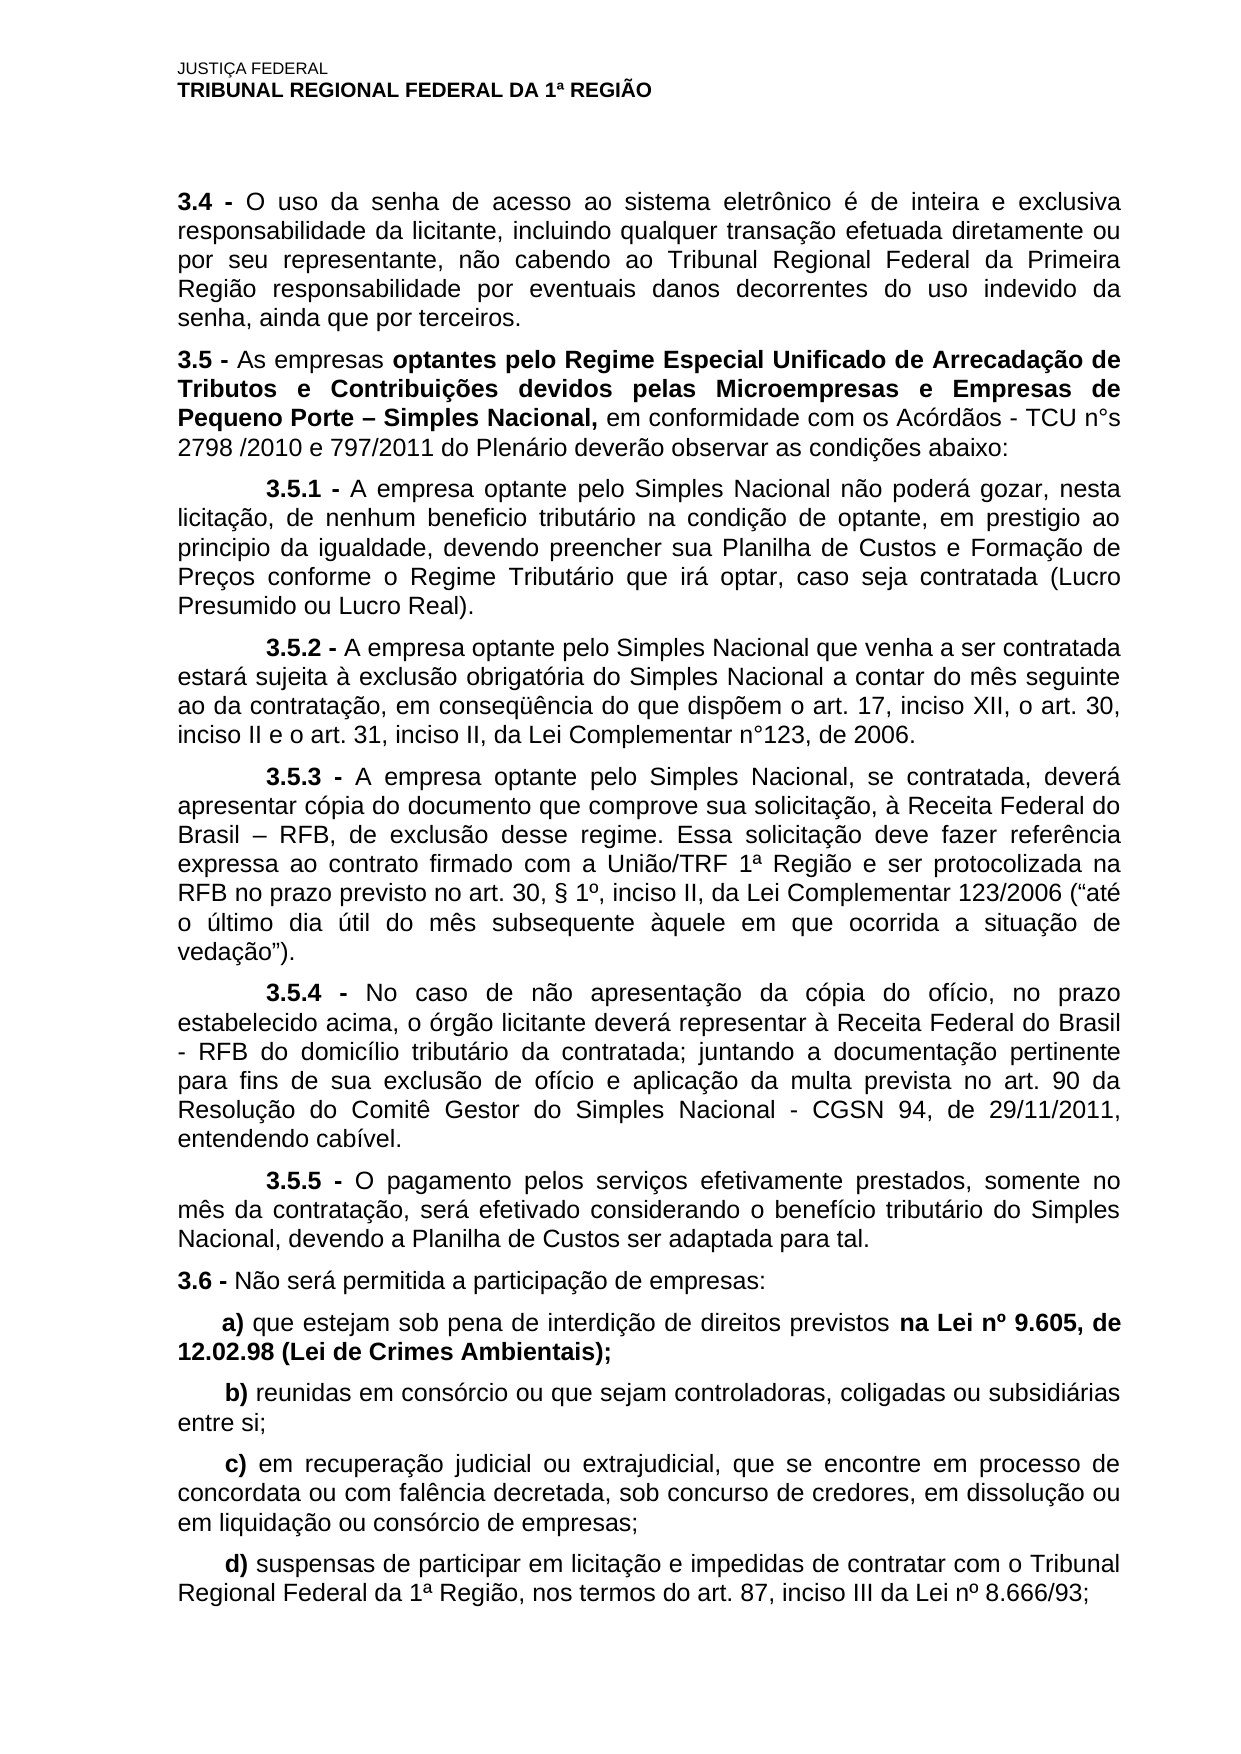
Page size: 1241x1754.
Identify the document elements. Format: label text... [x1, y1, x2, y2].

text 3.5.4 - No caso de não apresentação da cópia do ofício, no prazo estabelecido acima, o órgão licitante deverá representar à Receita Federal do Brasil - RFB do domicílio tributário da contratada; juntando a documentação pertinente para fins de sua exclusão de ofício e aplicação da multa prevista no art. 90 da Resolução do Comitê Gestor do Simples Nacional - CGSN 94, de 29/11/2011, entendendo cabível. [177, 978, 338, 1153]
text 3.6 - Não será permitida a participação de empresas: [177, 1266, 338, 1295]
text 3.6 - Não será permitida a participação de empresas: [1014, 1266, 1122, 1295]
text 3.5.4 - No caso de não apresentação da cópia do ofício, no prazo estabelecido acima, o órgão licitante deverá representar à Receita Federal do Brasil - RFB do domicílio tributário da contratada; juntando a documentação pertinente para fins de sua exclusão de ofício e aplicação da multa prevista no art. 90 da Resolução do Comitê Gestor do Simples Nacional - CGSN 94, de 29/11/2011, entendendo cabível. [1014, 978, 1122, 1153]
text 3.5.2 - A empresa optante pelo Simples Nacional que venha a ser contratada estará sujeita à exclusão obrigatória do Simples Nacional a contar do mês seguinte ao da contratação, em conseqüência do que dispõem o art. 17, inciso XII, o art. 30, inciso II e o art. 31, inciso II, da Lei Complementar n°123, de 2006. [1022, 633, 1122, 749]
text 3.5 - As empresas optantes pelo Regime Especial Unificado de Arrecadação de Tributos e Contribuições devidos pelas Microempresas e Empresas de Pequeno Porte – Simples Nacional, em conformidade com os Acórdãos - TCU n°s 2798 /2010 e 797/2011 do Plenário deverão observar as condições abaixo: [1022, 345, 1122, 462]
text 3.5 - As empresas optantes pelo Regime Especial Unificado de Arrecadação de Tributos e Contribuições devidos pelas Microempresas e Empresas de Pequeno Porte – Simples Nacional, em conformidade com os Acórdãos - TCU n°s 2798 /2010 e 797/2011 do Plenário deverão observar as condições abaixo: [177, 345, 345, 462]
text a) que estejam sob pena de interdição de direitos previstos na Lei nº 9.605, de 12.02.98 (Lei de Crimes Ambientais); [177, 1308, 1122, 1366]
text 3.5.3 - A empresa optante pelo Simples Nacional, se contratada, deverá apresentar cópia do documento que comprove sua solicitação, à Receita Federal do Brasil – RFB, de exclusão desse regime. Essa solicitação deve fazer referência expressa ao contrato firmado com a União/TRF 1ª Região e ser protocolizada na RFB no prazo previsto no art. 30, § 1º, inciso II, da Lei Complementar 123/2006 (“até o último dia útil do mês subsequente àquele em que ocorrida a situação de vedação”). [177, 762, 338, 966]
text 3.5.2 - A empresa optante pelo Simples Nacional que venha a ser contratada estará sujeita à exclusão obrigatória do Simples Nacional a contar do mês seguinte ao da contratação, em conseqüência do que dispõem o art. 17, inciso XII, o art. 30, inciso II e o art. 31, inciso II, da Lei Complementar n°123, de 2006. [177, 633, 338, 749]
text c) em recuperação judicial ou extrajudicial, que se encontre em processo de concordata ou com falência decretada, sob concurso de credores, em dissolução ou em liquidação ou consórcio de empresas; [177, 1449, 1122, 1537]
text 3.5.3 - A empresa optante pelo Simples Nacional, se contratada, deverá apresentar cópia do documento que comprove sua solicitação, à Receita Federal do Brasil – RFB, de exclusão desse regime. Essa solicitação deve fazer referência expressa ao contrato firmado com a União/TRF 1ª Região e ser protocolizada na RFB no prazo previsto no art. 30, § 1º, inciso II, da Lei Complementar 123/2006 (“até o último dia útil do mês subsequente àquele em que ocorrida a situação de vedação”). [1022, 762, 1122, 966]
text d) suspensas de participar em licitação e impedidas de contratar com o Tribunal Regional Federal da 1ª Região, nos termos do art. 87, inciso III da Lei nº 8.666/93; [177, 1549, 1122, 1608]
text 3.4 - O uso da senha de acesso ao sistema eletrônico é de inteira e exclusiva responsabilidade da licitante, incluindo qualquer transação efetuada diretamente ou por seu representante, não cabendo ao Tribunal Regional Federal da Primeira Região responsabilidade por eventuais danos decorrentes do uso indevido da senha, ainda que por terceiros. [177, 187, 1122, 333]
text b) reunidas em consórcio ou que sejam controladoras, coligadas ou subsidiárias entre si; [177, 1378, 1122, 1437]
text 3.5.5 - O pagamento pelos serviços efetivamente prestados, somente no mês da contratação, será efetivado considerando o benefício tributário do Simples Nacional, devendo a Planilha de Custos ser adaptada para tal. [1014, 1166, 1122, 1253]
text 3.5.5 - O pagamento pelos serviços efetivamente prestados, somente no mês da contratação, será efetivado considerando o benefício tributário do Simples Nacional, devendo a Planilha de Custos ser adaptada para tal. [177, 1166, 338, 1253]
text 3.5.1 - A empresa optante pelo Simples Nacional não poderá gozar, nesta licitação, de nenhum beneficio tributário na condição de optante, em prestigio ao principio da igualdade, devendo preencher sua Planilha de Custos e Formação de Preços conforme o Regime Tributário que irá optar, caso seja contratada (Lucro Presumido ou Lucro Real). [1022, 474, 1122, 620]
text 3.5.1 - A empresa optante pelo Simples Nacional não poderá gozar, nesta licitação, de nenhum beneficio tributário na condição de optante, em prestigio ao principio da igualdade, devendo preencher sua Planilha de Custos e Formação de Preços conforme o Regime Tributário que irá optar, caso seja contratada (Lucro Presumido ou Lucro Real). [177, 474, 345, 620]
